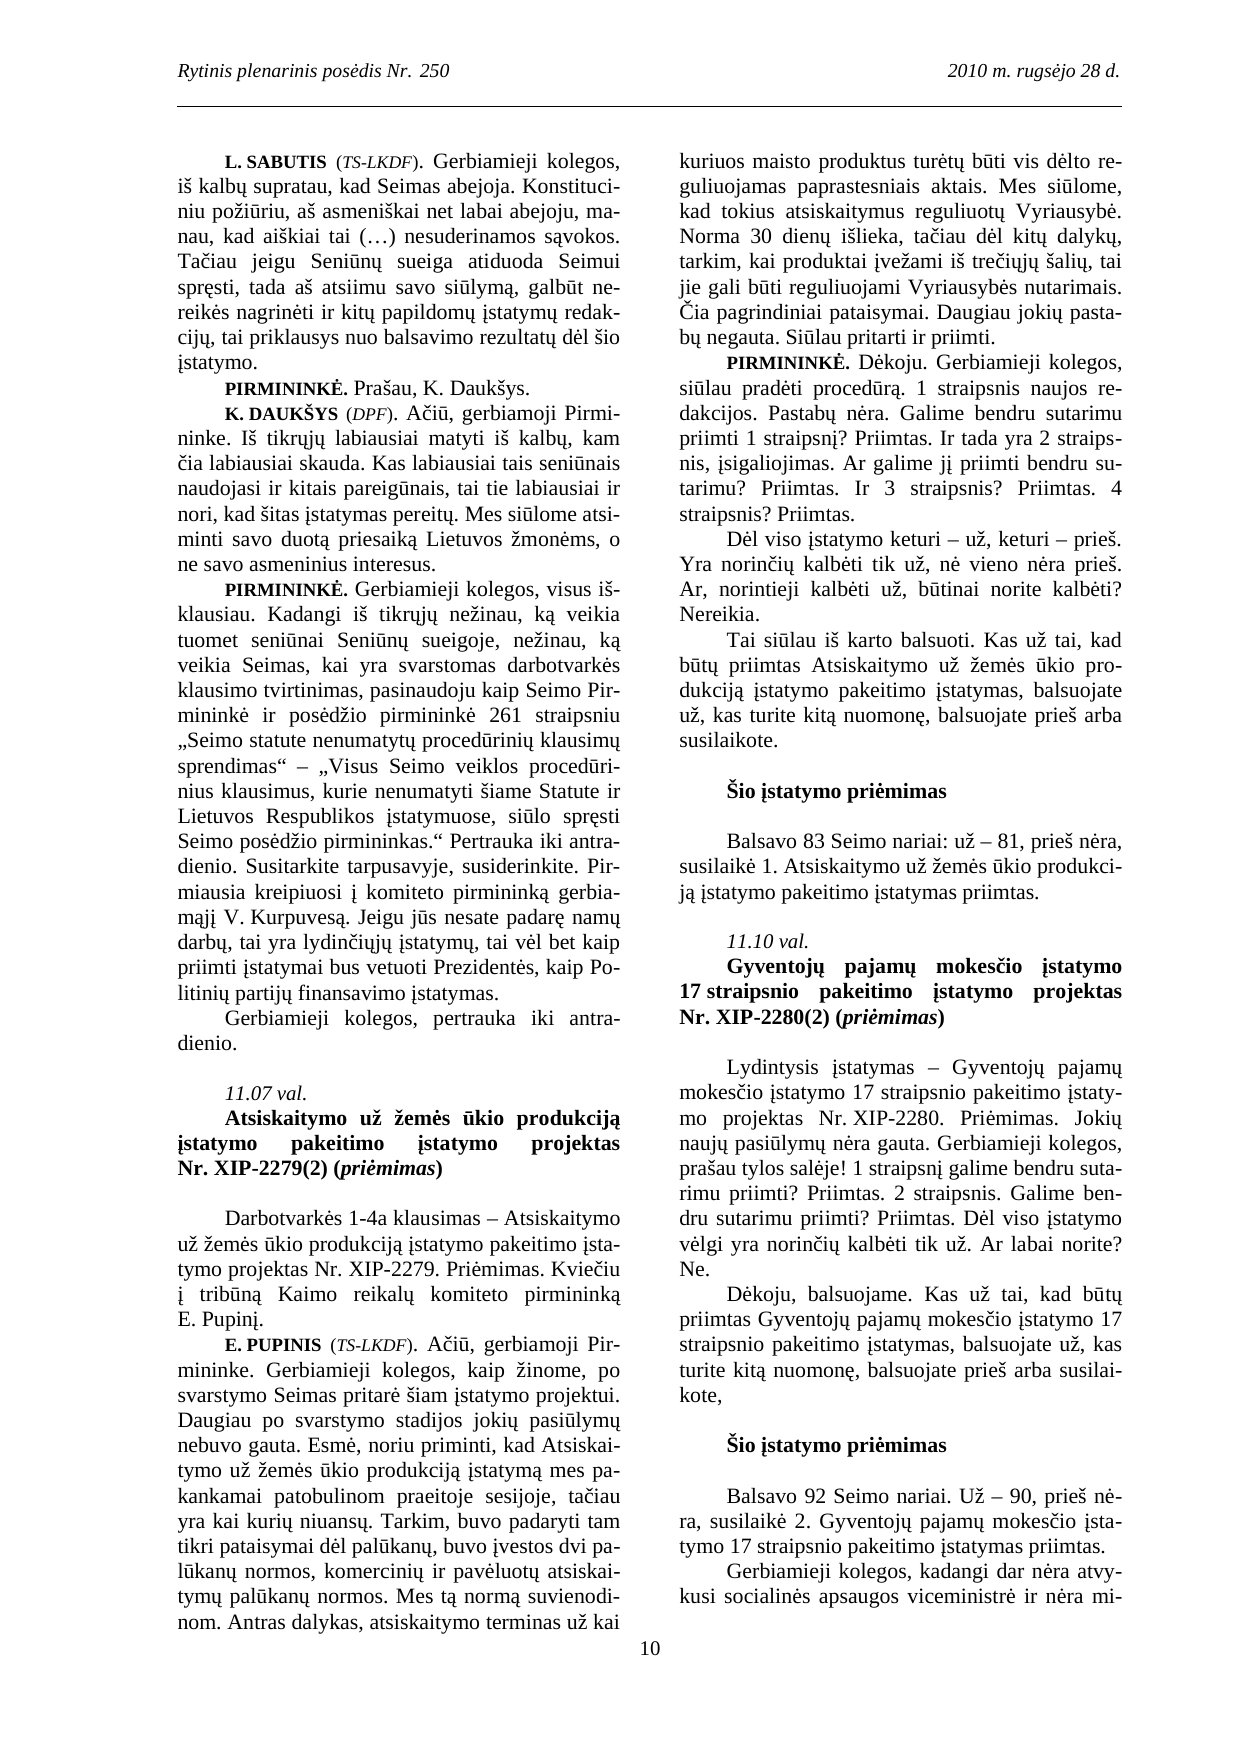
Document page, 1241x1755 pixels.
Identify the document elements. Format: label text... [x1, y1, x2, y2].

text Bal­sa­vo 83 Sei­mo na­riai: už – 81, prieš nė­ra, su­si­lai­kė 1. At­si­skai­ty­mo už že­mės ūkio pro­duk­ci­ją įsta­ty­mo pa­kei­ti­mo įsta­ty­mas pri­im­tas. [679, 828, 1122, 904]
text Ger­bia­mie­ji ko­le­gos, ka­dan­gi dar nė­ra at­vy­ku­si so­cia­li­nės ap­sau­gos vi­ce­mi­nist­rė ir nė­ra mi­ [679, 1558, 1122, 1609]
text Ly­din­ty­sis įsta­ty­mas – Gy­ven­to­jų pa­ja­mų mo­kes­čio įsta­ty­mo 17 straips­nio pa­kei­ti­mo įsta­ty­mo pro­jek­tas Nr. XIP-2280. Pri­ėmi­mas. Jo­kių nau­jų pa­siū­ly­mų nė­ra gau­ta. Ger­bia­mie­ji ko­le­gos, pra­šau ty­los sa­lė­je! 1 straips­nį ga­li­me ben­dru su­ta­ri­mu pri­im­ti? Pri­im­tas. 2 straips­nis. Ga­li­me ben­dru su­ta­ri­mu pri­im­ti? Pri­im­tas. Dėl vi­so įsta­ty­mo vėl­gi yra no­rin­čių kal­bė­ti tik už. Ar la­bai no­ri­te? Ne. [679, 1054, 1122, 1281]
text E. PUPINIS (TS-LKDF). Ačiū, ger­bia­mo­ji Pir­mi­nin­ke. Ger­bia­mie­ji ko­le­gos, kaip ži­no­me, po svars­ty­mo Sei­mas pri­ta­rė šiam įsta­ty­mo pro­jek­tui. Dau­giau po svars­ty­mo sta­di­jos jo­kių pa­siū­ly­mų ne­bu­vo gau­ta. Es­mė, no­riu pri­min­ti, kad At­si­skai­ty­mo už že­mės ūkio pro­duk­ci­ją įsta­ty­mą mes pa­kan­ka­mai pa­to­bu­li­nom pra­ei­to­je se­si­jo­je, ta­čiau yra kai ku­rių niu­an­sų. Tar­kim, bu­vo pa­da­ry­ti tam tik­ri pa­tai­sy­mai dėl pa­lū­ka­nų, bu­vo įves­tos dvi pa­lū­ka­nų nor­mos, ko­mer­ci­nių ir pa­vė­luo­tų at­si­skai­ty­mų pa­lū­ka­nų nor­mos. Mes tą nor­mą su­vie­no­di­nom. Ant­ras da­ly­kas, at­si­skai­ty­mo ter­mi­nas už kai [177, 1331, 620, 1634]
text Dar­bo­tvarkės 1-4a klau­si­mas – At­si­skai­ty­mo už že­mės ūkio pro­duk­ci­ją įsta­ty­mo pa­kei­ti­mo įsta­ty­mo pro­jek­tas Nr. XIP-2279. Pri­ėmi­mas. Kvie­čiu į tri­bū­ną Kai­mo rei­ka­lų ko­mi­te­to pir­mi­nin­ką E. Pu­pi­nį. [177, 1205, 620, 1331]
text PIRMININKĖ. Pra­šau, K. Dauk­šys. [177, 374, 620, 400]
text Tai siū­lau iš kar­to bal­suo­ti. Kas už tai, kad bū­tų pri­im­tas At­si­skai­ty­mo už že­mės ūkio pro­duk­ci­ją įsta­ty­mo pa­kei­ti­mo įsta­ty­mas, bal­suo­ja­te už, kas tu­ri­te ki­tą nuo­mo­nę, bal­suo­ja­te prieš ar­ba su­si­lai­ko­te. [679, 627, 1122, 753]
text Gy­ven­to­jų pa­ja­mų mo­kes­čio įsta­ty­mo 17 straips­nio pa­kei­ti­mo įsta­ty­mo pro­jek­tas Nr. XIP-2280(2) (pri­ėmi­mas) [679, 953, 1122, 1029]
text K. DAUKŠYS (DPF). Ačiū, ger­bia­mo­ji Pir­mi­nin­ke. Iš tik­rų­jų la­biau­siai ma­ty­ti iš kal­bų, kam čia la­biau­siai skau­da. Kas la­biau­siai tais se­niū­nais nau­do­ja­si ir ki­tais pa­rei­gū­nais, tai tie la­biau­siai ir no­ri, kad ši­tas įsta­ty­mas per­ei­tų. Mes siū­lo­me at­si­min­ti sa­vo duo­tą prie­sai­ką Lie­tu­vos žmo­nėms, o ne sa­vo as­me­ni­nius in­te­re­sus. [177, 400, 620, 576]
text ku­riuos mais­to pro­duk­tus tu­rė­tų bū­ti vis dėl­to re­gu­liuo­ja­mas pa­pras­tes­niais ak­tais. Mes siū­lo­me, kad to­kius at­si­skai­ty­mus re­gu­liuo­tų Vy­riau­sy­bė. Nor­ma 30 die­nų iš­lie­ka, ta­čiau dėl ki­tų da­ly­kų, tar­kim, kai pro­duk­tai įve­ža­mi iš tre­čių­jų ša­lių, tai jie ga­li bū­ti re­gu­liuo­ja­mi Vy­riau­sy­bės nu­ta­ri­mais. Čia pa­grin­di­niai pa­tai­sy­mai. Dau­giau jo­kių pa­sta­bų ne­gau­ta. Siū­lau pri­tar­ti ir pri­im­ti. [679, 148, 1122, 349]
text Dė­ko­ju, bal­suo­ja­me. Kas už tai, kad bū­tų pri­im­tas Gy­ven­to­jų pa­ja­mų mo­kes­čio įsta­ty­mo 17 straips­nio pa­kei­ti­mo įsta­ty­mas, bal­suo­ja­te už, kas tu­ri­te ki­tą nuo­mo­nę, bal­suo­ja­te prieš ar­ba su­si­lai­ko­te, [679, 1281, 1122, 1407]
text PIRMININKĖ. Dė­ko­ju. Ger­bia­mie­ji ko­le­gos, siū­lau pra­dė­ti pro­ce­dū­rą. 1 straips­nis nau­jos re­dak­ci­jos. Pa­sta­bų nė­ra. Ga­li­me ben­dru su­ta­ri­mu pri­im­ti 1 straips­nį? Pri­im­tas. Ir ta­da yra 2 straips­nis, įsi­ga­lio­ji­mas. Ar ga­li­me jį pri­im­ti ben­dru su­ta­ri­mu? Pri­im­tas. Ir 3 straips­nis? Pri­im­tas. 4 straips­nis? Pri­im­tas. [679, 349, 1122, 526]
text Šio įsta­ty­mo pri­ėmi­mas [679, 1432, 1122, 1457]
text Dėl vi­so įsta­ty­mo ke­tu­ri – už, ke­tu­ri – prieš. Yra no­rin­čių kal­bė­ti tik už, nė vie­no nė­ra prieš. Ar, no­rin­tie­ji kal­bė­ti už, bū­ti­nai no­ri­te kal­bė­ti? Ne­rei­kia. [679, 526, 1122, 627]
text 11.10 val. [726, 929, 1122, 953]
text L. SABUTIS (TS-LKDF). Ger­bia­mie­ji ko­le­gos, iš kal­bų su­pra­tau, kad Sei­mas abe­jo­ja. Kon­sti­tu­ci­niu po­žiū­riu, aš as­me­niš­kai net la­bai abe­jo­ju, ma­nau, kad aiš­kiai tai (…) ne­su­de­ri­na­mos są­vo­kos. Ta­čiau jei­gu Se­niū­nų su­ei­ga ati­duo­da Sei­mui spręs­ti, ta­da aš at­si­i­mu sa­vo siū­ly­mą, gal­būt ne­reikės nag­ri­nė­ti ir ki­tų pa­pil­do­mų įsta­ty­mų re­dak­ci­jų, tai pri­klau­sys nuo bal­sa­vi­mo re­zul­ta­tų dėl šio įsta­ty­mo. [177, 148, 620, 374]
text At­si­skai­ty­mo už že­mės ūkio pro­duk­ci­ją įsta­ty­mo pa­kei­ti­mo įsta­ty­mo pro­jek­tas Nr. XIP-2279(2) (pri­ėmi­mas) [177, 1104, 620, 1180]
text Šio įsta­ty­mo pri­ėmi­mas [679, 778, 1122, 803]
text Bal­sa­vo 92 Sei­mo na­riai. Už – 90, prieš nė­ra, su­si­lai­kė 2. Gy­ven­to­jų pa­ja­mų mo­kes­čio įsta­ty­mo 17 straips­nio pa­kei­ti­mo įsta­ty­mas pri­im­tas. [679, 1483, 1122, 1558]
text Ger­bia­mie­ji ko­le­gos, per­trau­ka iki ant­ra­dienio. [177, 1005, 620, 1055]
text PIRMININKĖ. Ger­bia­mie­ji ko­le­gos, vi­sus iš­klau­siau. Ka­dan­gi iš tik­rų­jų ne­ži­nau, ką vei­kia tuo­met se­niū­nai Se­niū­nų su­ei­go­je, ne­ži­nau, ką vei­kia Sei­mas, kai yra svars­to­mas dar­bo­tvarkės klau­si­mo tvir­ti­ni­mas, pa­si­nau­do­ju kaip Sei­mo Pir­mi­nin­kė ir po­sė­džio pir­mi­nin­kė 261 straips­niu „Sei­mo sta­tu­te ne­nu­ma­ty­tų pro­ce­dū­ri­nių klau­si­mų spren­di­mas“ – „Vi­sus Sei­mo veik­los pro­ce­dū­ri­nius klau­si­mus, ku­rie ne­nu­ma­ty­ti šia­me Sta­tu­te ir Lie­tu­vos Res­pub­li­kos įsta­ty­muo­se, siū­lo spręs­ti Sei­mo po­sė­džio pir­mi­nin­kas.“ Per­trau­ka iki ant­ra­die­nio. Su­si­tar­ki­te tar­pu­sa­vy­je, su­si­de­rin­ki­te. Pir­miau­sia krei­piuo­si į ko­mi­te­to pir­mi­nin­ką ger­bia­mą­jį V. Kur­pu­ve­są. Jei­gu jūs ne­sa­te pa­da­rę na­mų dar­bų, tai yra ly­din­čių­jų įsta­ty­mų, tai vėl bet kaip pri­im­ti įsta­ty­mai bus ve­tuo­ti Pre­zi­den­tės, kaip Po­li­ti­nių par­ti­jų fi­nan­sa­vi­mo įsta­ty­mas. [177, 576, 620, 1005]
text 11.07 val. [224, 1080, 620, 1104]
